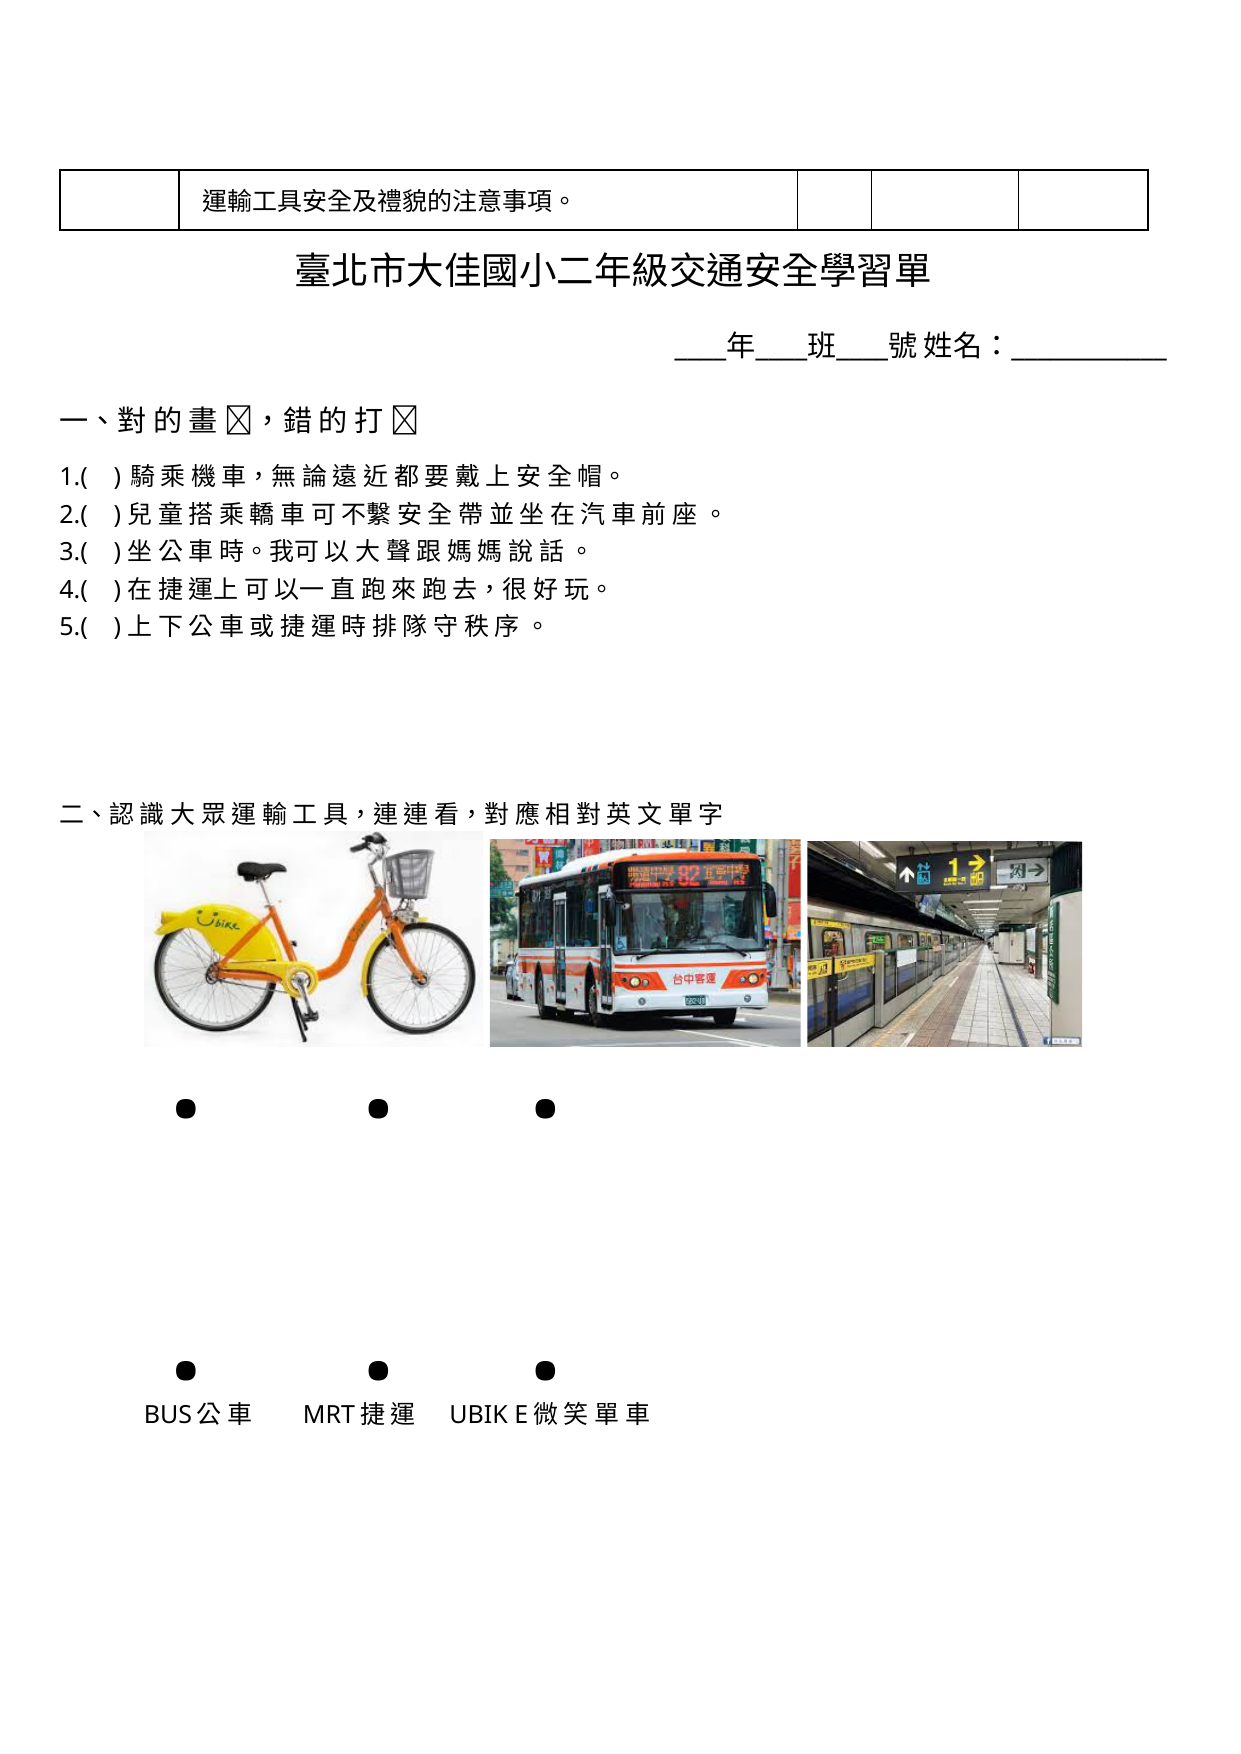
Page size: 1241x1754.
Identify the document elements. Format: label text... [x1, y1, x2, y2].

text 1.( ) 騎 乘 機 車，無 論 遠 近 都 要 戴 上 安 全 帽。 [59, 456, 1167, 493]
table_cell [61, 171, 178, 229]
text 4.( ) 在 捷 運上 可 以一 直 跑 來 跑 去，很 好 玩。 [59, 568, 1167, 606]
picture [143, 831, 484, 1047]
text BUS公 車 MRT捷 運 UBIK E微 笑 單 車 [59, 1393, 1167, 1431]
text 5.( ) 上 下 公 車 或 捷 運 時 排 隊 守 秩 序 。 [59, 606, 1167, 643]
text ____年____班____號 姓名：____________ [59, 306, 1167, 381]
text 臺北市大佳國小二年級交通安全學習單 [59, 231, 1167, 306]
table_cell [872, 171, 1018, 229]
table_cell 運輸工具安全及禮貌的注意事項。 [180, 171, 797, 229]
table_cell [1019, 171, 1147, 229]
picture [489, 839, 801, 1047]
table_cell [798, 171, 871, 229]
text 一、對 的 畫 ，錯 的 打  [59, 381, 1167, 456]
text 2.( ) 兒 童 搭 乘 轎 車 可 不繫 安 全 帶 並 坐 在 汽 車 前 座 。 [59, 493, 1167, 531]
text    [59, 1356, 1167, 1393]
text 3.( ) 坐 公 車 時。我可 以 大 聲 跟 媽 媽 說 話 。 [59, 531, 1167, 568]
picture [807, 841, 1083, 1047]
text    [59, 1093, 1167, 1131]
text 二、認 識 大 眾 運 輸 工 具，連 連 看，對 應 相 對 英 文 單 字 [59, 793, 1167, 831]
